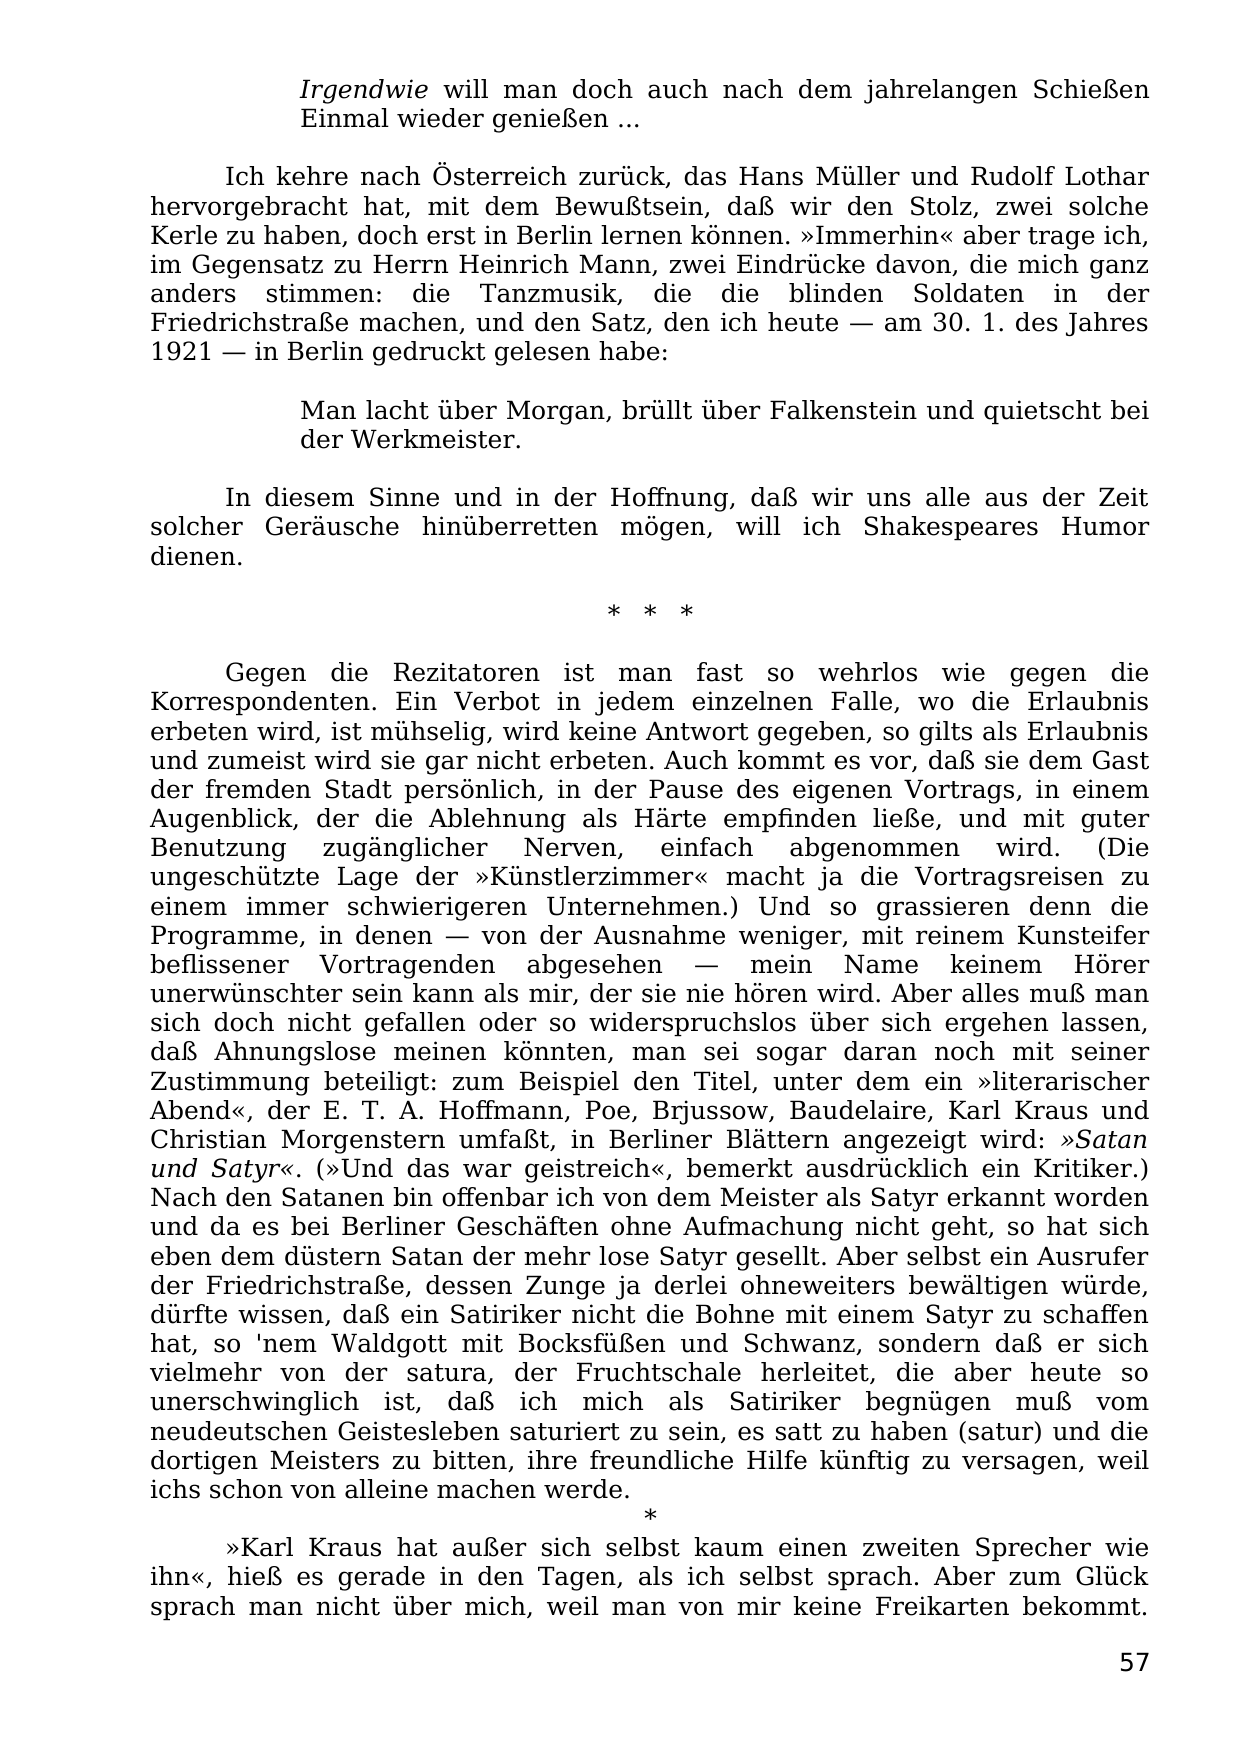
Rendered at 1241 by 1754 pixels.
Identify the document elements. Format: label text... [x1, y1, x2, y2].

text * * * [150, 600, 1151, 629]
text In diesem Sinne und in der Hoffnung, daß wir uns alle aus der Zeit solcher Geräusche hinüberretten mögen, will ich Shakespeares Humor dienen. [150, 483, 1151, 571]
text Ich kehre nach Österreich zurück, das Hans Müller und Rudolf Lothar hervorgebracht hat, mit dem Bewußtsein, daß wir den Stolz, zwei solche Kerle zu haben, doch erst in Berlin lernen können. »Immerhin« aber trage ich, im Gegensatz zu Herrn Heinrich Mann, zwei Eindrücke davon, die mich ganz anders stimmen: die Tanzmusik, die die blinden Soldaten in der Friedrichstraße machen, und den Satz, den ich heute — am 30. 1. des Jahres 1921 — in Berlin gedruckt gelesen habe: [150, 162, 1151, 367]
text Gegen die Rezitatoren ist man fast so wehrlos wie gegen die Korrespondenten. Ein Verbot in jedem einzelnen Falle, wo die Erlaubnis erbeten wird, ist mühselig, wird keine Antwort gegeben, so gilts als Erlaubnis und zumeist wird sie gar nicht erbeten. Auch kommt es vor, daß sie dem Gast der fremden Stadt persönlich, in der Pause des eigenen Vortrags, in einem Augenblick, der die Ablehnung als Härte empfinden ließe, und mit guter Benutzung zugänglicher Nerven, einfach abgenommen wird. (Die ungeschützte Lage der »Künstlerzimmer« macht ja die Vortragsreisen zu einem immer schwierigeren Unternehmen.) Und so grassieren denn die Programme, in denen — von der Ausnahme weniger, mit reinem Kunsteifer beflissener Vortragenden abgesehen — mein Name keinem Hörer unerwünschter sein kann als mir, der sie nie hören wird. Aber alles muß man sich doch nicht gefallen oder so widerspruchslos über sich ergehen lassen, daß Ahnungslose meinen könnten, man sei sogar daran noch mit seiner Zustimmung beteiligt: zum Beispiel den Titel, unter dem ein »literarischer Abend«, der E. T. A. Hoffmann, Poe, Brjussow, Baudelaire, Karl Kraus und Christian Morgenstern umfaßt, in Berliner Blättern angezeigt wird: »Satan und Satyr«. (»Und das war geistreich«, bemerkt ausdrücklich ein Kritiker.) Nach den Satanen bin offenbar ich von dem Meister als Satyr erkannt worden und da es bei Berliner Geschäften ohne Aufmachung nicht geht, so hat sich eben dem düstern Satan der mehr lose Satyr gesellt. Aber selbst ein Ausrufer der Friedrichstraße, dessen Zunge ja derlei ohneweiters bewältigen würde, dürfte wissen, daß ein Satiriker nicht die Bohne mit einem Satyr zu schaffen hat, so 'nem Waldgott mit Bocksfüßen und Schwanz, sondern daß er sich vielmehr von der satura, der Fruchtschale herleitet, die aber heute so unerschwinglich ist, daß ich mich als Satiriker begnügen muß vom neudeutschen Geistesleben saturiert zu sein, es satt zu haben (satur) und die dortigen Meisters zu bitten, ihre freundliche Hilfe künftig zu versagen, weil ichs schon von alleine machen werde. [150, 658, 1151, 1504]
text Man lacht über Morgan, brüllt über Falkenstein und quietscht bei der Werkmeister. [300, 396, 1151, 454]
text »Karl Kraus hat außer sich selbst kaum einen zweiten Sprecher wie ihn«, hieß es gerade in den Tagen, als ich selbst sprach. Aber zum Glück sprach man nicht über mich, weil man von mir keine Freikarten bekommt. [150, 1533, 1151, 1621]
text * [150, 1504, 1151, 1533]
text Irgendwie will man doch auch nach dem jahrelangen Schießen Einmal wieder genießen ... [300, 75, 1151, 133]
